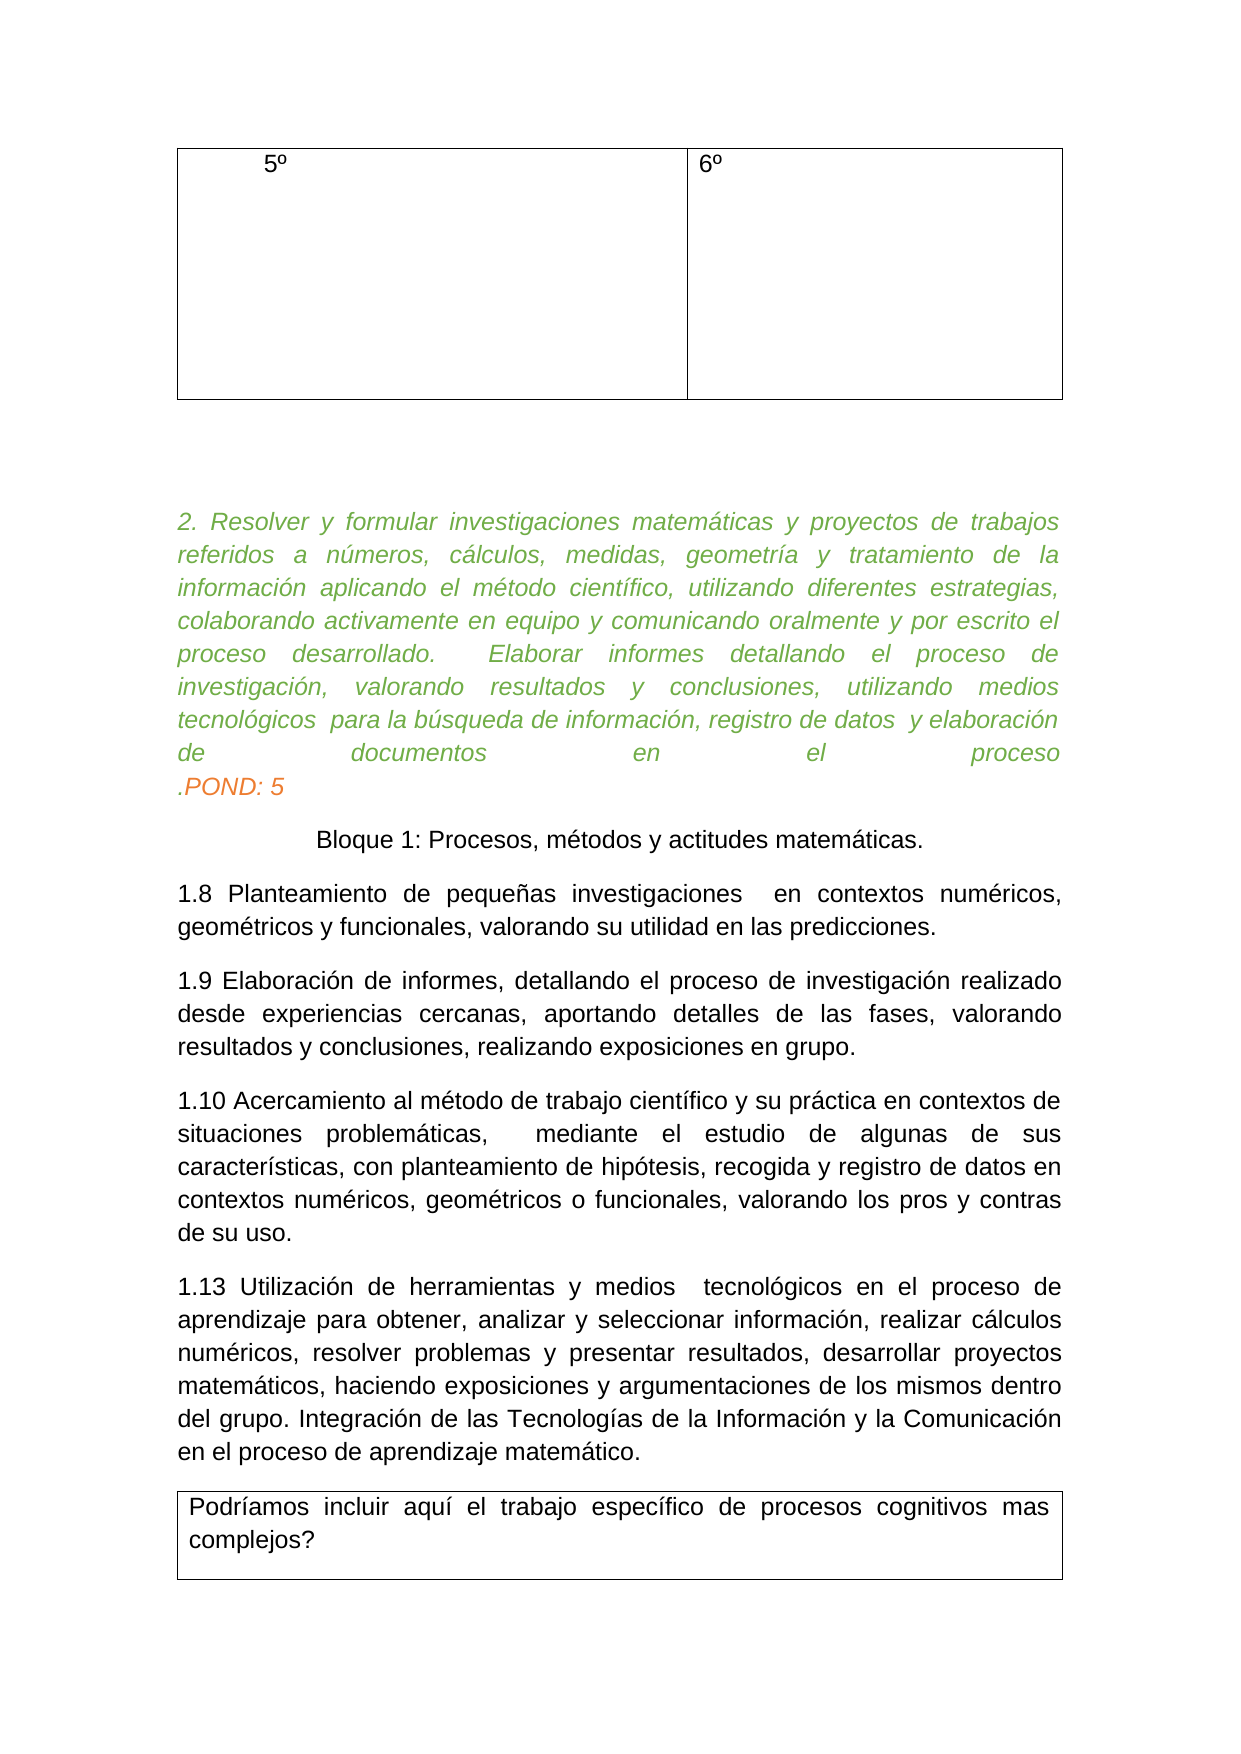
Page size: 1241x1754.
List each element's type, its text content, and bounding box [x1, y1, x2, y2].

text 1.8 Planteamiento de pequeñas investigaciones en contextos numéricos, geométricos y funcionales, valorando su utilidad en las predicciones. [177, 879, 1063, 941]
text Bloque 1: Procesos, métodos y actitudes matemáticas. [177, 825, 1063, 854]
table_header Podríamos incluir aquí el trabajo específico de procesos cognitivos mas complejos? [178, 1492, 1062, 1579]
table_header 5º [178, 149, 687, 398]
text 1.9 Elaboración de informes, detallando el proceso de investigación realizado desde experiencias cercanas, aportando detalles de las fases, valorando resultados y conclusiones, realizando exposiciones en grupo. [177, 966, 1063, 1061]
table_header 6º [688, 149, 1062, 398]
text 2. Resolver y formular investigaciones matemáticas y proyectos de trabajos referidos a números, cálculos, medidas, geometría y tratamiento de la información aplicando el método científico, utilizando diferentes estrategias, colaborando activamente en equipo y comunicando oralmente y por escrito el proceso desarrollado. Elaborar informes detallando el proceso de investigación, valorando resultados y conclusiones, utilizando medios tecnológicos para la búsqueda de información, registro de datos y elaboración de documentos en el proceso .POND: 5 [177, 507, 1063, 800]
text 1.10 Acercamiento al método de trabajo científico y su práctica en contextos de situaciones problemáticas, mediante el estudio de algunas de sus características, con planteamiento de hipótesis, recogida y registro de datos en contextos numéricos, geométricos o funcionales, valorando los pros y contras de su uso. [177, 1086, 1063, 1247]
text 1.13 Utilización de herramientas y medios tecnológicos en el proceso de aprendizaje para obtener, analizar y seleccionar información, realizar cálculos numéricos, resolver problemas y presentar resultados, desarrollar proyectos matemáticos, haciendo exposiciones y argumentaciones de los mismos dentro del grupo. Integración de las Tecnologías de la Información y la Comunicación en el proceso de aprendizaje matemático. [177, 1272, 1063, 1466]
